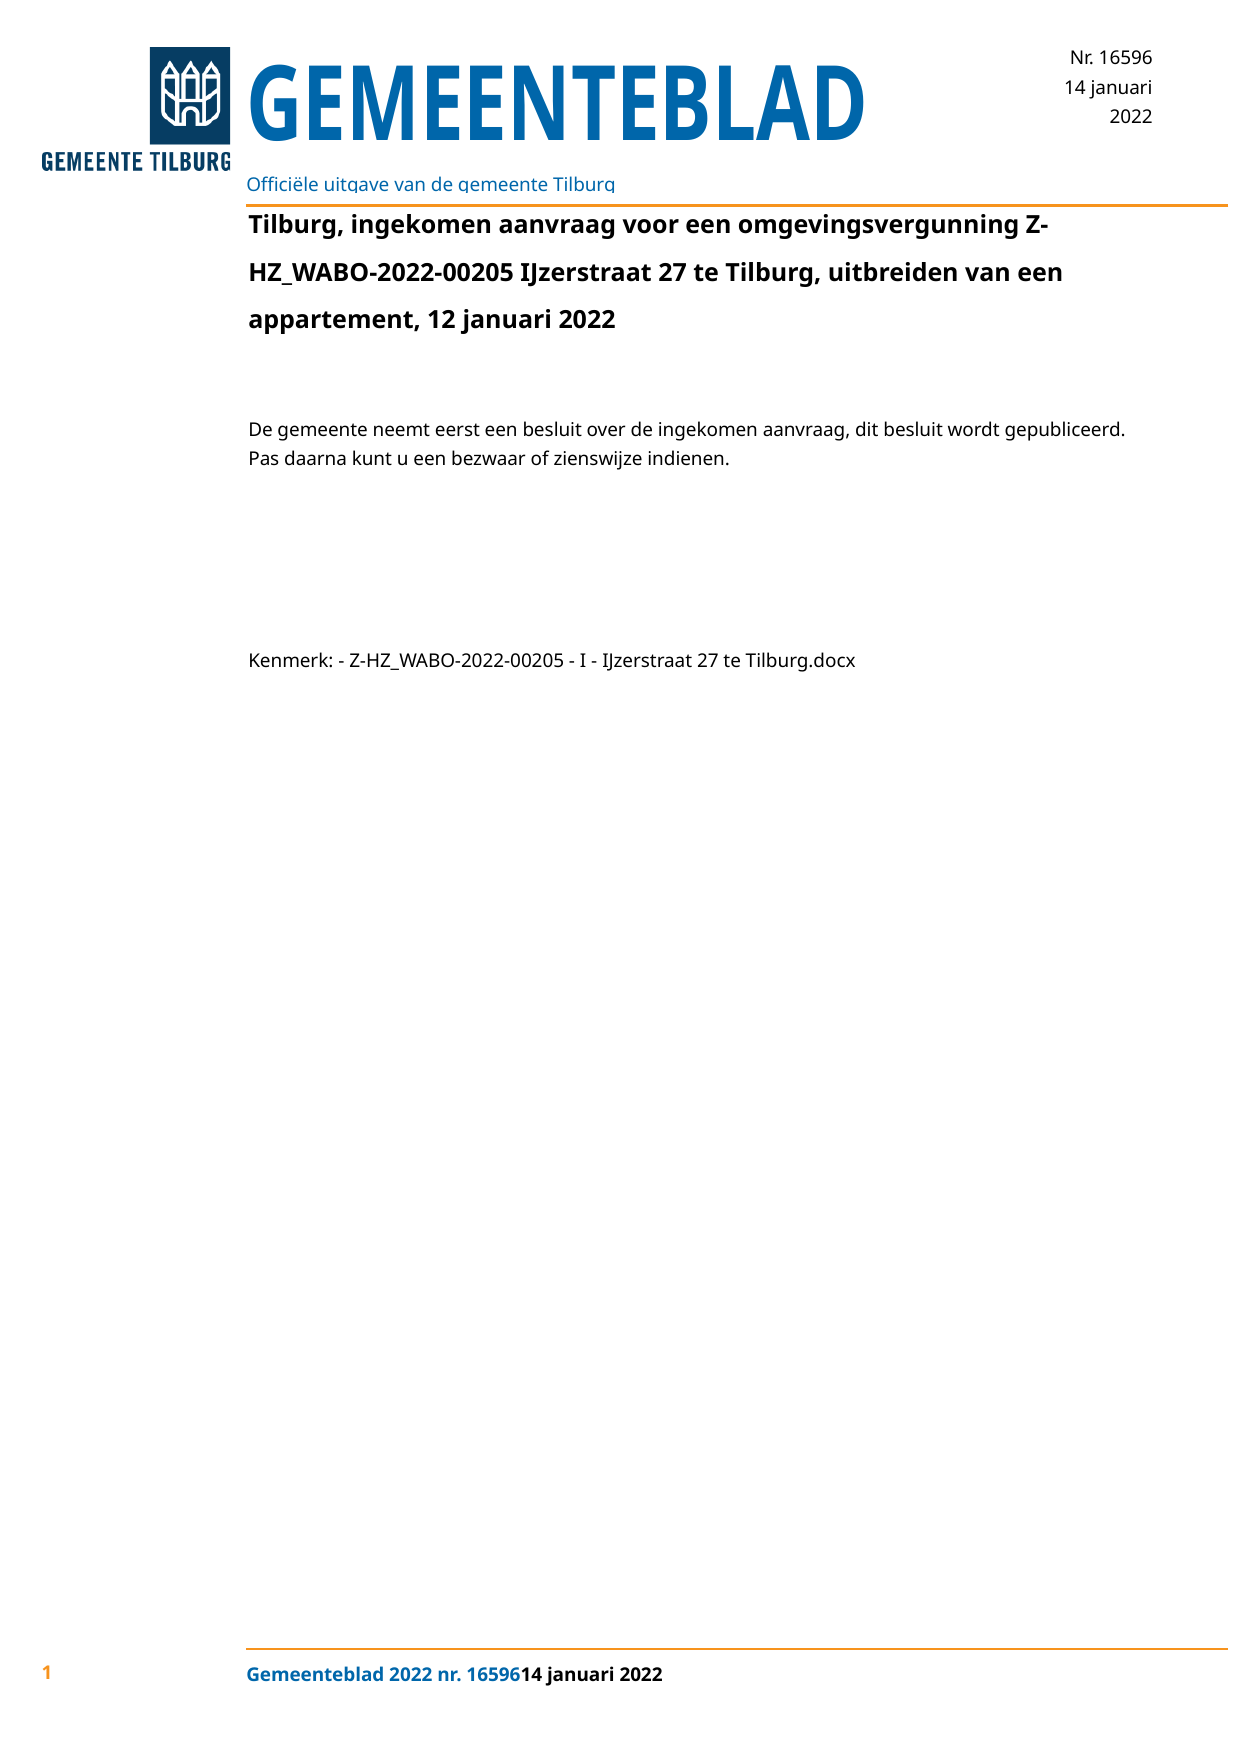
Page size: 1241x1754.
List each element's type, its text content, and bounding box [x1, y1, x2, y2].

text De gemeente neemt eerst een besluit over de ingekomen aanvraag, dit besluit wordt gepubliceerd. Pas daarna kunt u een bezwaar of zienswijze indienen. [248, 416, 1152, 471]
picture [41, 47, 231, 172]
text Kenmerk: - Z-HZ_WABO-2022-00205 - I - IJzerstraat 27 te Tilburg.docx [248, 647, 1152, 673]
text Tilburg, ingekomen aanvraag voor een omgevingsvergunning Z-HZ_WABO-2022-00205 IJzerstraat 27 te Tilburg, uitbreiden van een appartement, 12 januari 2022 [248, 207, 1152, 336]
